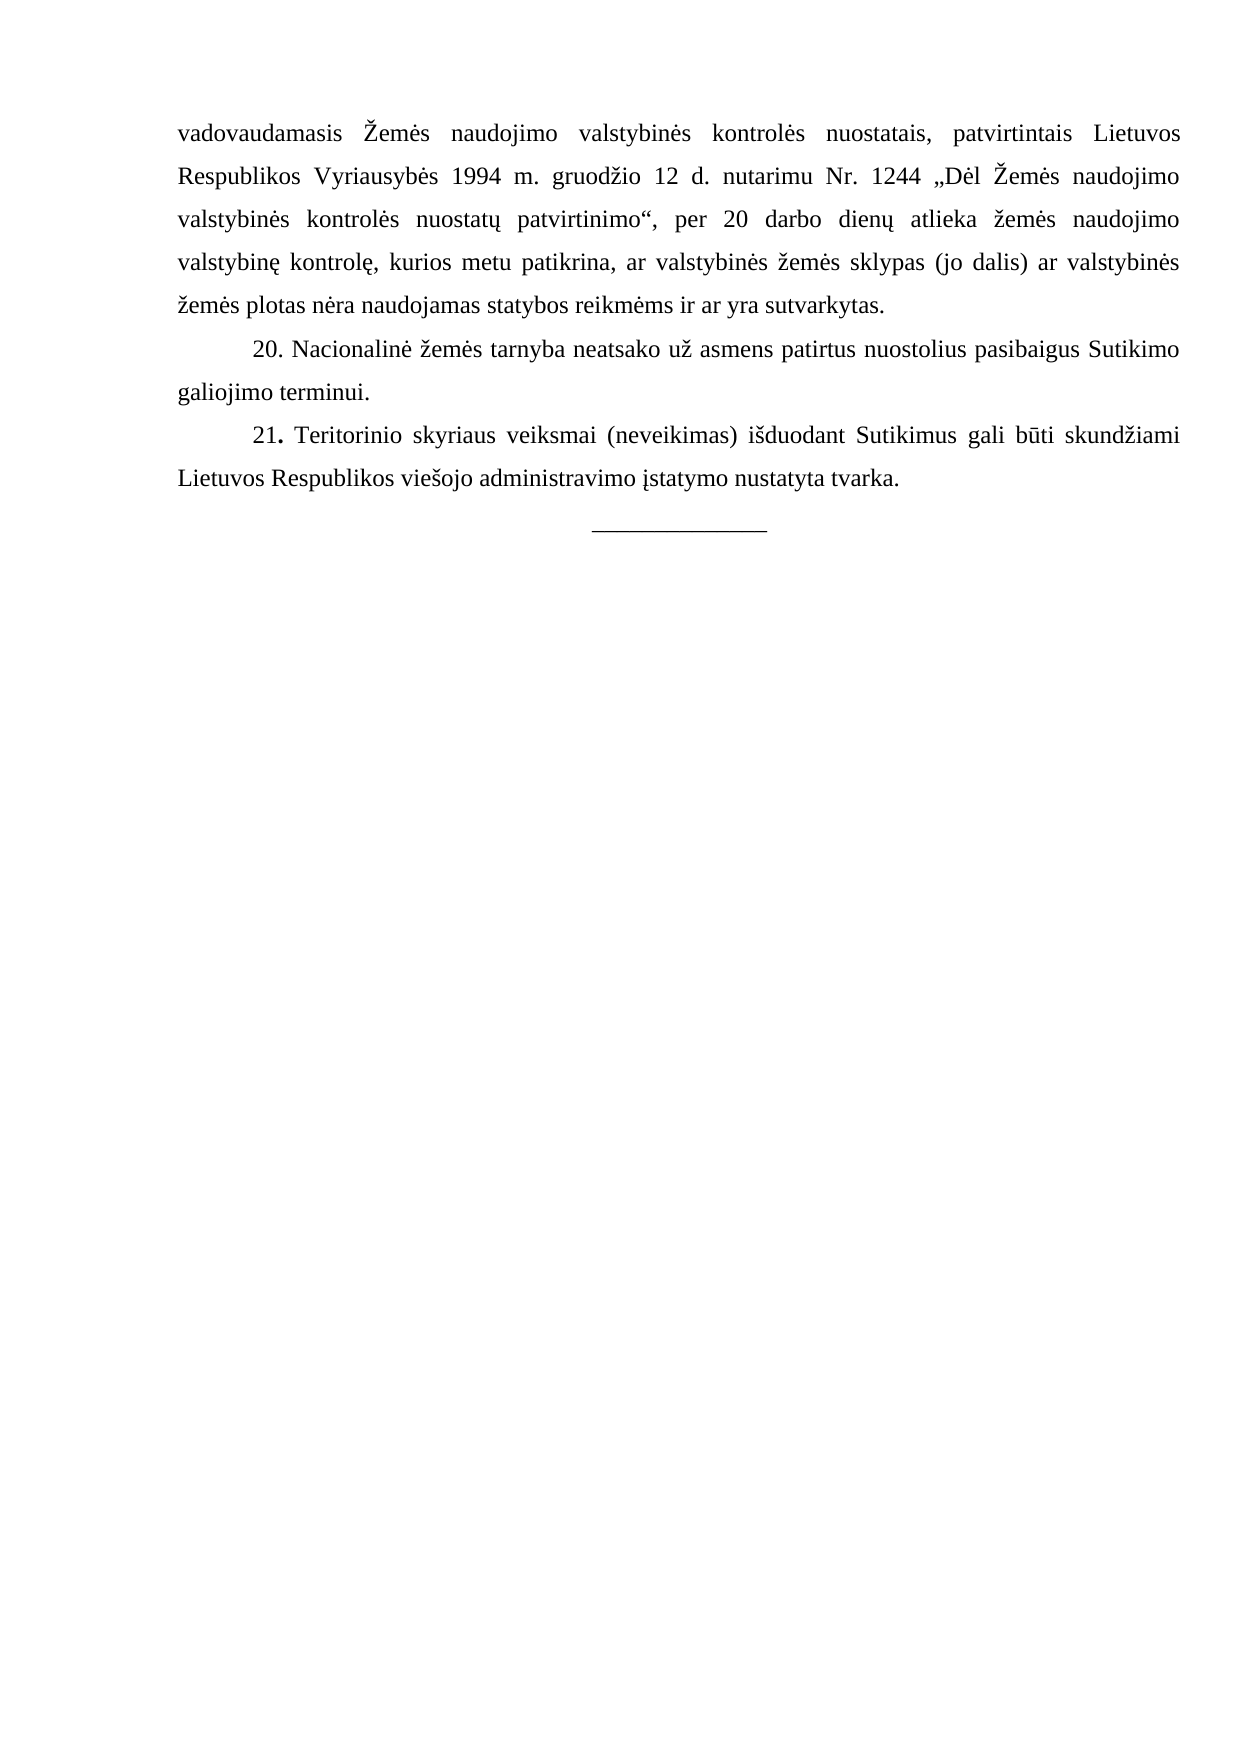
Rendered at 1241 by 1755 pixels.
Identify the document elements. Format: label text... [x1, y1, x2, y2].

text 20. Nacionalinė žemės tarnyba neatsako už asmens patirtus nuostolius pasibaigus Sutikimo galiojimo terminui. [177, 334, 1181, 406]
text 21. Teritorinio skyriaus veiksmai (neveikimas) išduodant Sutikimus gali būti skundžiami Lietuvos Respublikos viešojo administravimo įstatymo nustatyta tvarka. [177, 420, 1181, 492]
text vadovaudamasis Žemės naudojimo valstybinės kontrolės nuostatais, patvirtintais Lietuvos Respublikos Vyriausybės 1994 m. gruodžio 12 d. nutarimu Nr. 1244 „Dėl Žemės naudojimo valstybinės kontrolės nuostatų patvirtinimo“, per 20 darbo dienų atlieka žemės naudojimo valstybinę kontrolę, kurios metu patikrina, ar valstybinės žemės sklypas (jo dalis) ar valstybinės žemės plotas nėra naudojamas statybos reikmėms ir ar yra sutvarkytas. [177, 118, 1181, 319]
text ______________ [177, 506, 1181, 535]
